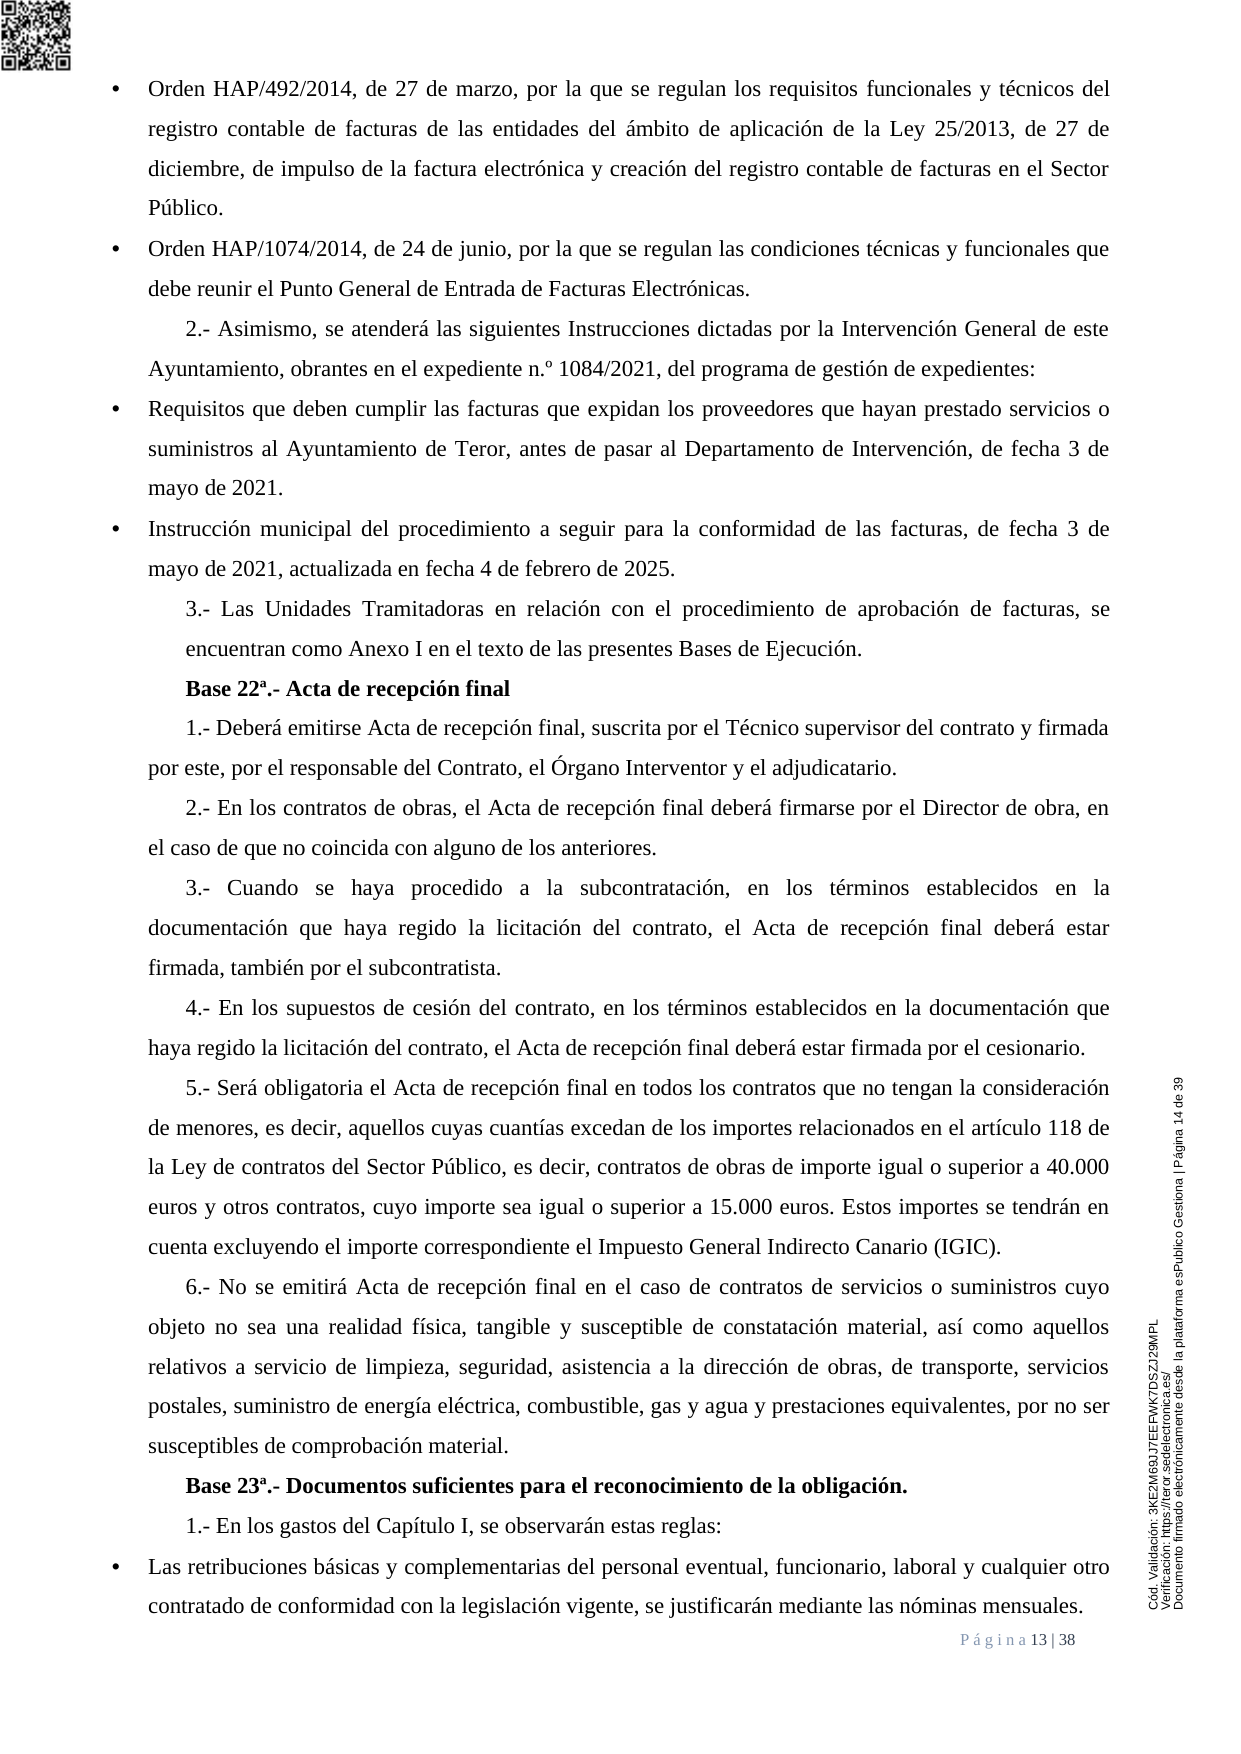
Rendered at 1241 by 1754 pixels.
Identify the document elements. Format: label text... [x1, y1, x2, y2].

text 6.- No se emitirá Acta de recepción final en el caso de contratos de servicios o suministros cuyo objeto no sea una realidad física, tangible y susceptible de constatación material, así como aquellos relativos a servicio de limpieza, seguridad, asistencia a la dirección de obras, de transporte, servicios postales, suministro de energía eléctrica, combustible, gas y agua y prestaciones equivalentes, por no ser susceptibles de comprobación material. [148, 1273, 1111, 1459]
list Instrucción municipal del procedimiento a seguir para la conformidad de las facturas, de fecha 3 de mayo de 2021, actualizada en fecha 4 de febrero de 2025. [112, 515, 1111, 581]
list Orden HAP/1074/2014, de 24 de junio, por la que se regulan las condiciones técnicas y funcionales que debe reunir el Punto General de Entrada de Facturas Electrónicas. [112, 235, 1111, 301]
list Orden HAP/492/2014, de 27 de marzo, por la que se regulan los requisitos funcionales y técnicos del registro contable de facturas de las entidades del ámbito de aplicación de la Ley 25/2013, de 27 de diciembre, de impulso de la factura electrónica y creación del registro contable de facturas en el Sector Público. [112, 75, 1111, 221]
text 3.- Las Unidades Tramitadoras en relación con el procedimiento de aprobación de facturas, se encuentran como Anexo I en el texto de las presentes Bases de Ejecución. [185, 595, 1111, 661]
text 1.- Deberá emitirse Acta de recepción final, suscrita por el Técnico supervisor del contrato y firmada por este, por el responsable del Contrato, el Órgano Interventor y el adjudicatario. [148, 714, 1111, 780]
text 2.- En los contratos de obras, el Acta de recepción final deberá firmarse por el Director de obra, en el caso de que no coincida con alguno de los anteriores. [148, 794, 1111, 860]
list Las retribuciones básicas y complementarias del personal eventual, funcionario, laboral y cualquier otro contratado de conformidad con la legislación vigente, se justificarán mediante las nóminas mensuales. [112, 1553, 1111, 1619]
text Base 22ª.- Acta de recepción final [185, 675, 1112, 701]
text Base 23ª.- Documentos suficientes para el reconocimiento de la obligación. [185, 1472, 1112, 1499]
text 3.- Cuando se haya procedido a la subcontratación, en los términos establecidos en la documentación que haya regido la licitación del contrato, el Acta de recepción final deberá estar firmada, también por el subcontratista. [148, 874, 1111, 980]
text 1.- En los gastos del Capítulo I, se observarán estas reglas: [185, 1512, 1111, 1538]
list Requisitos que deben cumplir las facturas que expidan los proveedores que hayan prestado servicios o suministros al Ayuntamiento de Teror, antes de pasar al Departamento de Intervención, de fecha 3 de mayo de 2021. [112, 395, 1111, 501]
text 2.- Asimismo, se atenderá las siguientes Instrucciones dictadas por la Intervención General de este Ayuntamiento, obrantes en el expediente n.º 1084/2021, del programa de gestión de expedientes: [148, 315, 1111, 381]
text 5.- Será obligatoria el Acta de recepción final en todos los contratos que no tengan la consideración de menores, es decir, aquellos cuyas cuantías excedan de los importes relacionados en el artículo 118 de la Ley de contratos del Sector Público, es decir, contratos de obras de importe igual o superior a 40.000 euros y otros contratos, cuyo importe sea igual o superior a 15.000 euros. Estos importes se tendrán en cuenta excluyendo el importe correspondiente el Impuesto General Indirecto Canario (IGIC). [148, 1074, 1111, 1259]
text 4.- En los supuestos de cesión del contrato, en los términos establecidos en la documentación que haya regido la licitación del contrato, el Acta de recepción final deberá estar firmada por el cesionario. [148, 994, 1111, 1060]
